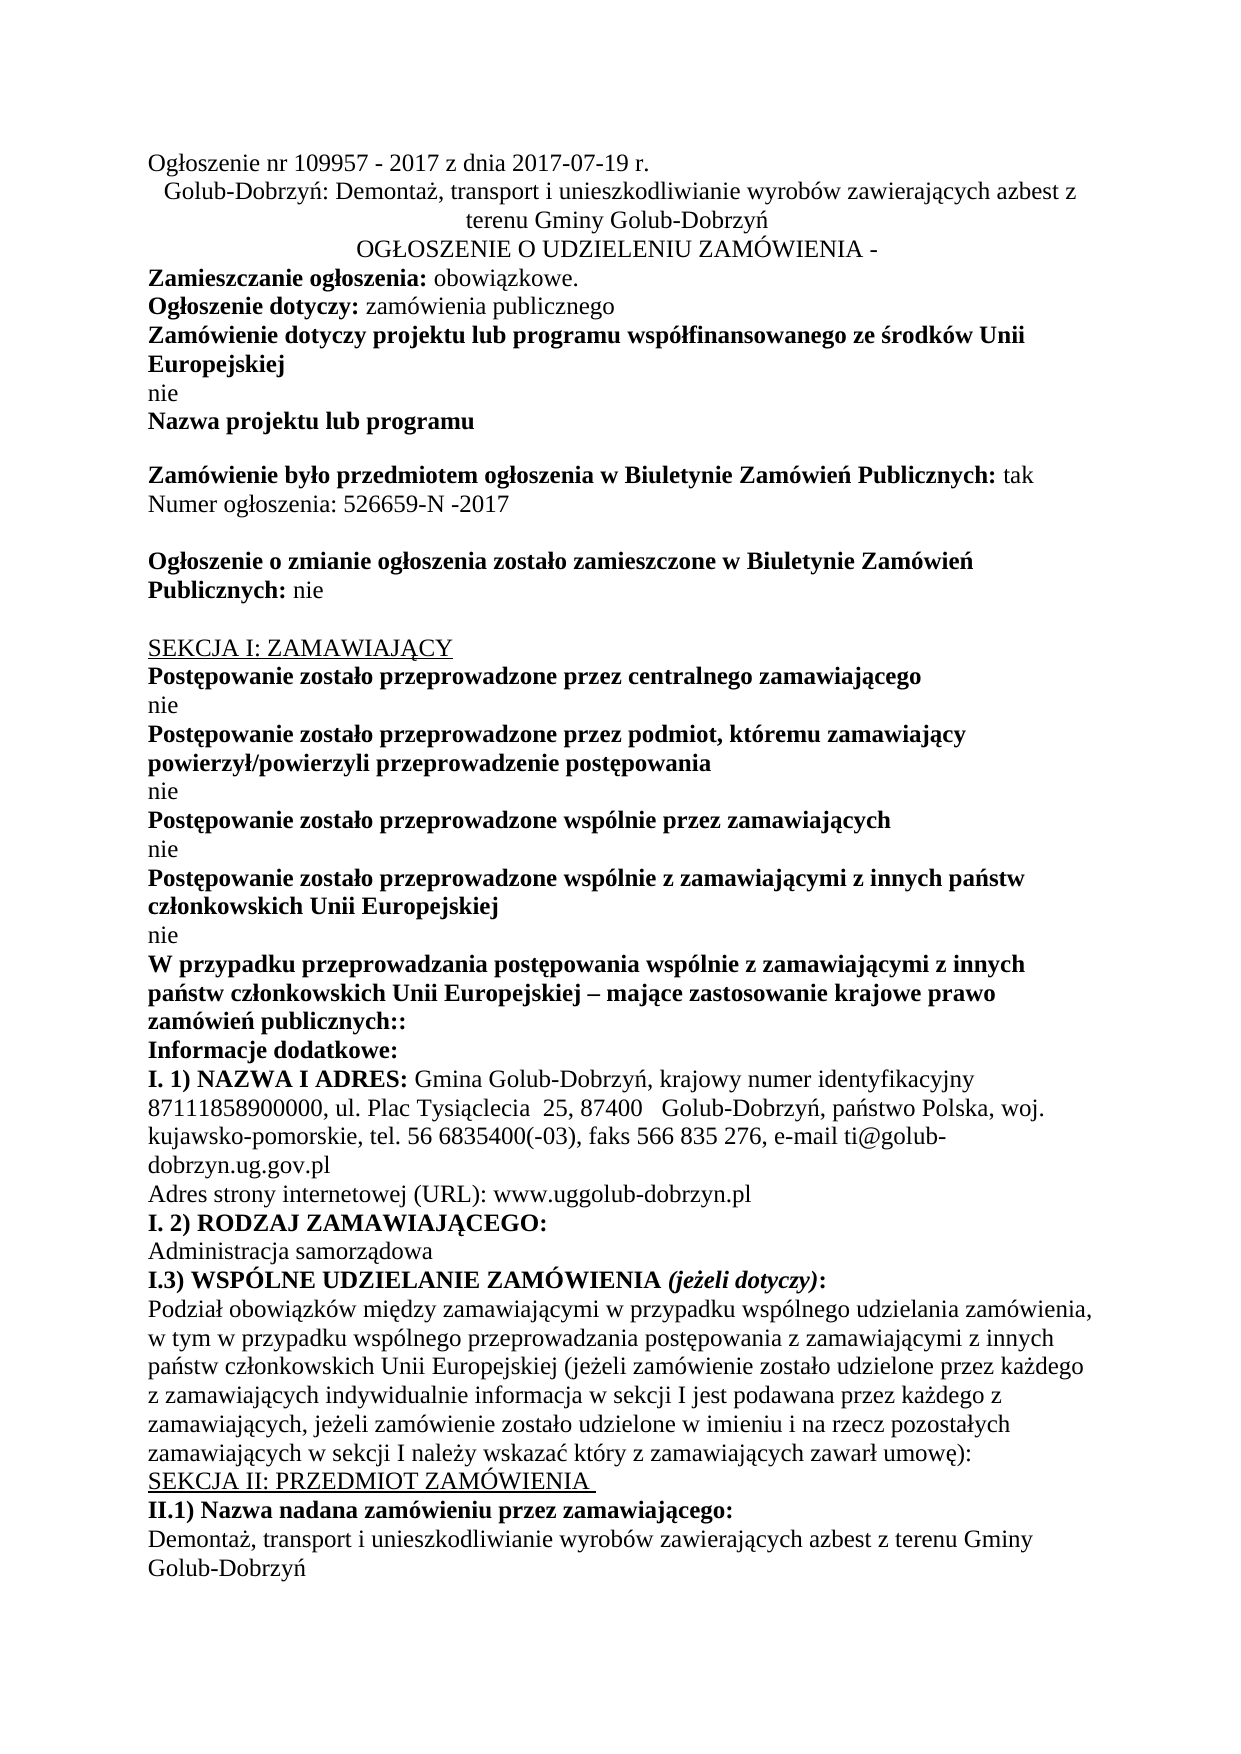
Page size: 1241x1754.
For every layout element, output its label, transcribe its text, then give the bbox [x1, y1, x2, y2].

text SEKCJA I: ZAMAWIAJĄCY [148, 633, 1093, 661]
text nie [148, 776, 1093, 805]
text Zamieszczanie ogłoszenia: obowiązkowe. [148, 263, 1093, 291]
text Demontaż, transport i unieszkodliwianie wyrobów zawierających azbest z terenu Gminy Golub-Dobrzyń [148, 1524, 1093, 1581]
text nie [148, 690, 1093, 719]
text I.3) WSPÓLNE UDZIELANIE ZAMÓWIENIA (jeżeli dotyczy): [148, 1265, 1093, 1294]
text nie [148, 834, 1093, 863]
text nie [148, 920, 1093, 949]
text Podział obowiązków między zamawiającymi w przypadku wspólnego udzielania zamówienia, w tym w przypadku wspólnego przeprowadzania postępowania z zamawiającymi z innych państw członkowskich Unii Europejskiej (jeżeli zamówienie zostało udzielone przez każdego z zamawiających indywidualnie informacja w sekcji I jest podawana przez każdego z zamawiających, jeżeli zamówienie zostało udzielone w imieniu i na rzecz pozostałych zamawiających w sekcji I należy wskazać który z zamawiających zawarł umowę): [148, 1294, 1093, 1466]
text Postępowanie zostało przeprowadzone przez podmiot, któremu zamawiający powierzył/powierzyli przeprowadzenie postępowania [148, 719, 1093, 776]
text Zamówienie dotyczy projektu lub programu współfinansowanego ze środków Unii Europejskiej [148, 320, 1093, 378]
text nie [148, 378, 1093, 406]
text W przypadku przeprowadzania postępowania wspólnie z zamawiającymi z innych państw członkowskich Unii Europejskiej – mające zastosowanie krajowe prawo zamówień publicznych:: Informacje dodatkowe: [148, 949, 1093, 1064]
text Ogłoszenie o zmianie ogłoszenia zostało zamieszczone w Biuletynie Zamówień Publicznych: nie [148, 546, 1093, 604]
text Postępowanie zostało przeprowadzone wspólnie przez zamawiających [148, 805, 1093, 834]
text Golub-Dobrzyń: Demontaż, transport i unieszkodliwianie wyrobów zawierających azbest z terenu Gminy Golub-Dobrzyń OGŁOSZENIE O UDZIELENIU ZAMÓWIENIA - [148, 176, 1093, 263]
text I. 1) NAZWA I ADRES: Gmina Golub-Dobrzyń, krajowy numer identyfikacyjny 87111858900000, ul. Plac Tysiąclecia 25, 87400 Golub-Dobrzyń, państwo Polska, woj. kujawsko-pomorskie, tel. 56 6835400(-03), faks 566 835 276, e-mail ti@golub-dobrzyn.ug.gov.pl Adres strony internetowej (URL): www.uggolub-dobrzyn.pl [148, 1064, 1093, 1208]
text SEKCJA II: PRZEDMIOT ZAMÓWIENIA [148, 1466, 1093, 1495]
text II.1) Nazwa nadana zamówieniu przez zamawiającego: [148, 1495, 1093, 1524]
text Zamówienie było przedmiotem ogłoszenia w Biuletynie Zamówień Publicznych: tak Numer ogłoszenia: 526659-N -2017 [148, 460, 1093, 518]
text Ogłoszenie nr 109957 - 2017 z dnia 2017-07-19 r. [148, 148, 1093, 176]
text Ogłoszenie dotyczy: zamówienia publicznego [148, 291, 1093, 320]
text Postępowanie zostało przeprowadzone wspólnie z zamawiającymi z innych państw członkowskich Unii Europejskiej [148, 863, 1093, 920]
text Administracja samorządowa [148, 1236, 1093, 1265]
text I. 2) RODZAJ ZAMAWIAJĄCEGO: [148, 1208, 1093, 1236]
text Nazwa projektu lub programu [148, 406, 1093, 435]
text Postępowanie zostało przeprowadzone przez centralnego zamawiającego [148, 661, 1093, 690]
